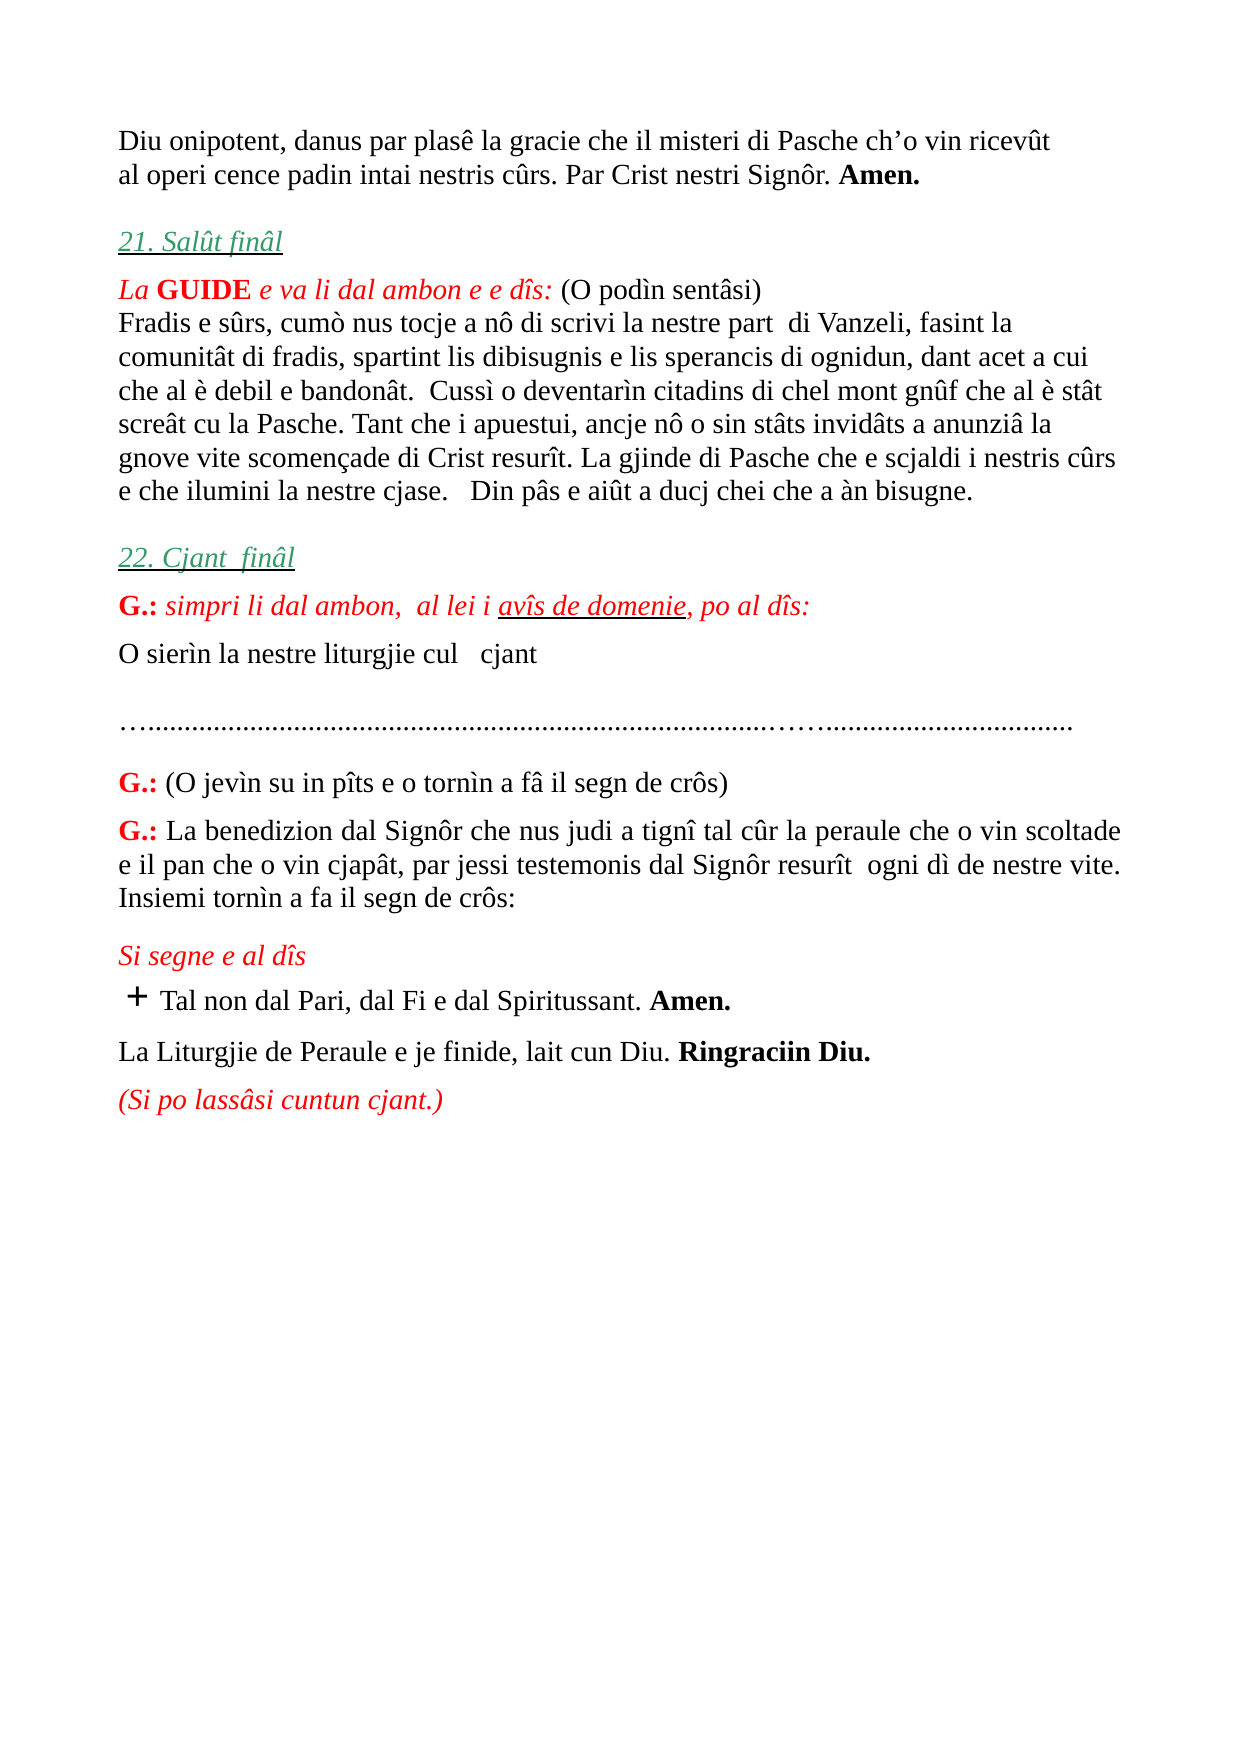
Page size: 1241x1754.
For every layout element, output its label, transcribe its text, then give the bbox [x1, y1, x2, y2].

text Si segne e al dîs [118, 938, 1122, 972]
text 22. Cjant finâl [118, 540, 1122, 574]
text + Tal non dal Pari, dal Fi e dal Spiritussant. Amen. [118, 972, 1122, 1019]
text Fradis e sûrs, cumò nus tocje a nô di scrivi la nestre part di Vanzeli, fasint la comunitât di fradis, spartint lis dibisugnis e lis sperancis di ognidun, dant acet a cui che al è debil e bandonât. Cussì o deventarìn citadins di chel mont gnûf che al è stât screât cu la Pasche. Tant che i apuestui, ancje nô o sin stâts invidâts a anunziâ la gnove vite scomençade di Crist resurît. La gjinde di Pasche che e scjaldi i nestris cûrs e che ilumini la nestre cjase. Din pâs e aiût a ducj chei che a àn bisugne. [118, 306, 1122, 507]
text G.: (O jevìn su in pîts e o tornìn a fâ il segn de crôs) [118, 766, 1122, 799]
text 21. Salût finâl [118, 224, 1122, 258]
text G.: La benedizion dal Signôr che nus judi a tignî tal cûr la peraule che o vin scoltade e il pan che o vin cjapât, par jessi testemonis dal Signôr resurît ogni dì de nestre vite. Insiemi tornìn a fa il segn de crôs: [118, 813, 1122, 914]
text La Liturgjie de Peraule e je finide, lait cun Diu. Ringraciin Diu. [118, 1034, 1122, 1067]
text al operi cence padin intai nestris cûrs. Par Crist nestri Signôr. Amen. [118, 157, 1122, 191]
text O sierìn la nestre liturgjie cul cjant [118, 636, 1122, 670]
text (Si po lassâsi cuntun cjant.) [118, 1082, 1122, 1115]
text G.: simpri li dal ambon, al lei i avîs de domenie, po al dîs: [118, 588, 1122, 622]
text Diu onipotent, danus par plasê la gracie che il misteri di Pasche ch’o vin ricevût [118, 123, 1122, 157]
text ….....................................................................................…….................................. [118, 703, 1122, 737]
text La GUIDE e va li dal ambon e e dîs: (O podìn sentâsi) [118, 272, 1122, 306]
